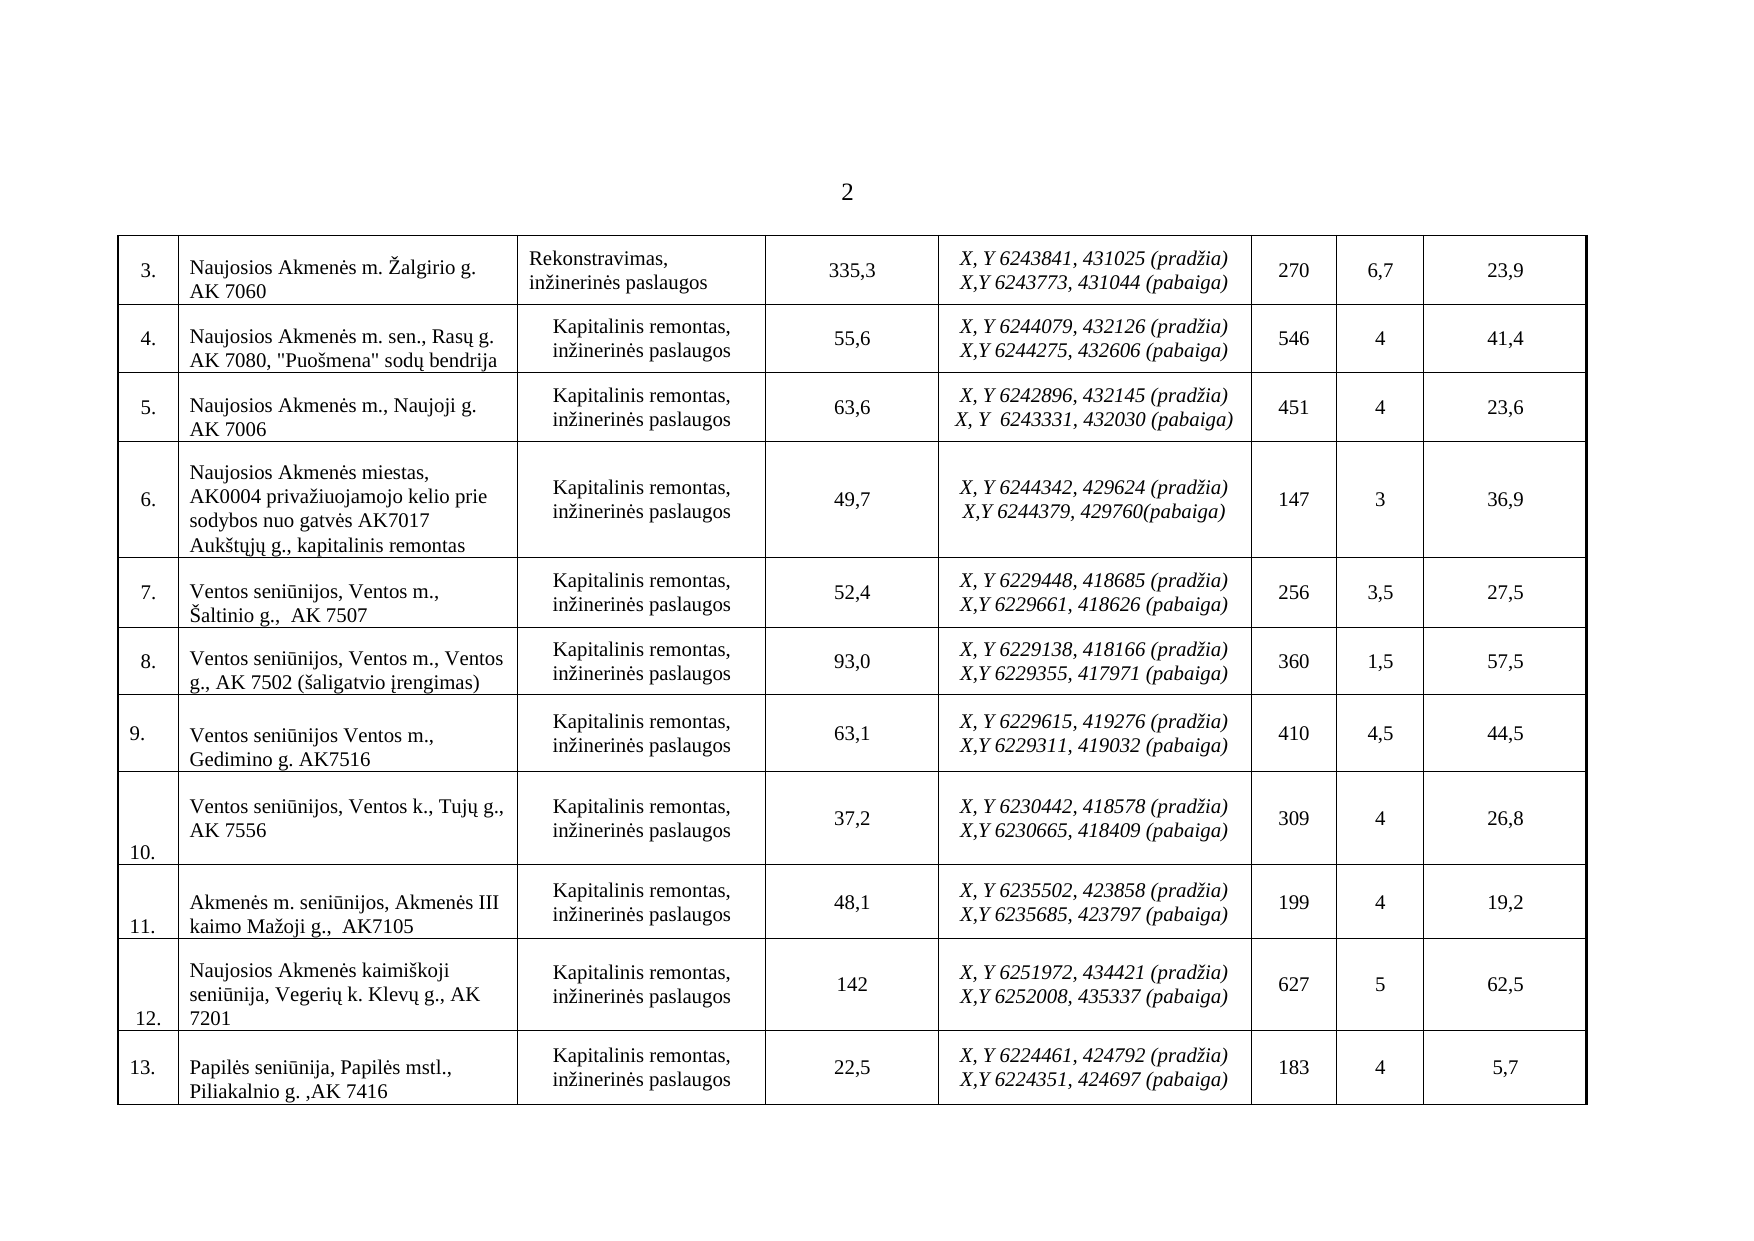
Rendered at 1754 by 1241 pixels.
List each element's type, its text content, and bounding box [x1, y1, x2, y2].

table_cell 44,5 [1424, 695, 1585, 771]
table_cell 4,5 [1337, 695, 1423, 771]
table_cell 55,6 [766, 305, 938, 372]
table_cell 4. [119, 305, 178, 372]
table_cell 41,4 [1424, 305, 1585, 372]
table_cell Naujosios Akmenės m. sen., Rasų g. AK 7080, "Puošmena" sodų bendrija [179, 305, 517, 372]
table_cell 26,8 [1424, 772, 1585, 864]
table_cell 270 [1252, 236, 1336, 303]
table_cell 93,0 [766, 628, 938, 694]
table_cell X, Y 6224461, 424792 (pradžia) X,Y 6224351, 424697 (pabaiga) [939, 1031, 1251, 1103]
table_cell 3 [1337, 442, 1423, 557]
table_cell 627 [1252, 939, 1336, 1030]
table_cell 410 [1252, 695, 1336, 771]
table_cell X, Y 6244079, 432126 (pradžia) X,Y 6244275, 432606 (pabaiga) [939, 305, 1251, 372]
table_cell Ventos seniūnijos, Ventos k., Tujų g., AK 7556 [179, 772, 517, 864]
table_cell X, Y 6235502, 423858 (pradžia) X,Y 6235685, 423797 (pabaiga) [939, 865, 1251, 938]
table_cell Kapitalinis remontas, inžinerinės paslaugos [518, 305, 765, 372]
table_cell 19,2 [1424, 865, 1585, 938]
table_cell 546 [1252, 305, 1336, 372]
table_cell 57,5 [1424, 628, 1585, 694]
table_cell X, Y 6229615, 419276 (pradžia) X,Y 6229311, 419032 (pabaiga) [939, 695, 1251, 771]
table_cell X, Y 6244342, 429624 (pradžia) X,Y 6244379, 429760(pabaiga) [939, 442, 1251, 557]
table_cell 3,5 [1337, 558, 1423, 627]
table_cell 63,6 [766, 373, 938, 441]
table_cell 49,7 [766, 442, 938, 557]
table_cell X, Y 6242896, 432145 (pradžia) X, Y 6243331, 432030 (pabaiga) [939, 373, 1251, 441]
table_cell 4 [1337, 1031, 1423, 1103]
table_cell Ventos seniūnijos Ventos m., Gedimino g. AK7516 [179, 695, 517, 771]
table_cell 7. [119, 558, 178, 627]
table_cell Naujosios Akmenės kaimiškoji seniūnija, Vegerių k. Klevų g., AK 7201 [179, 939, 517, 1030]
table_cell 5 [1337, 939, 1423, 1030]
table_cell 256 [1252, 558, 1336, 627]
table_cell 183 [1252, 1031, 1336, 1103]
table_cell 5,7 [1424, 1031, 1585, 1103]
table_cell 5. [119, 373, 178, 441]
table_cell Papilės seniūnija, Papilės mstl., Piliakalnio g. ,AK 7416 [179, 1031, 517, 1103]
table_cell Kapitalinis remontas, inžinerinės paslaugos [518, 695, 765, 771]
table_cell Naujosios Akmenės miestas, AK0004 privažiuojamojo kelio prie sodybos nuo gatvės AK7017 Aukštųjų g., kapitalinis remontas [179, 442, 517, 557]
table_cell Akmenės m. seniūnijos, Akmenės III kaimo Mažoji g., AK7105 [179, 865, 517, 938]
table_cell 4 [1337, 772, 1423, 864]
table_cell X, Y 6251972, 434421 (pradžia) X,Y 6252008, 435337 (pabaiga) [939, 939, 1251, 1030]
table_cell Ventos seniūnijos, Ventos m., Šaltinio g., AK 7507 [179, 558, 517, 627]
table_cell X, Y 6243841, 431025 (pradžia) X,Y 6243773, 431044 (pabaiga) [939, 236, 1251, 303]
table_cell Kapitalinis remontas, inžinerinės paslaugos [518, 558, 765, 627]
table_cell 23,6 [1424, 373, 1585, 441]
table_cell 27,5 [1424, 558, 1585, 627]
table_cell 4 [1337, 305, 1423, 372]
table_cell Ventos seniūnijos, Ventos m., Ventos g., AK 7502 (šaligatvio įrengimas) [179, 628, 517, 694]
table_cell 147 [1252, 442, 1336, 557]
table_cell 37,2 [766, 772, 938, 864]
table_cell 23,9 [1424, 236, 1585, 303]
table_cell X, Y 6229448, 418685 (pradžia) X,Y 6229661, 418626 (pabaiga) [939, 558, 1251, 627]
table_cell 6. [119, 442, 178, 557]
table_cell 8. [119, 628, 178, 694]
table_cell 13. [119, 1031, 178, 1103]
table_cell X, Y 6229138, 418166 (pradžia) X,Y 6229355, 417971 (pabaiga) [939, 628, 1251, 694]
table_cell 199 [1252, 865, 1336, 938]
table_cell 142 [766, 939, 938, 1030]
table_cell Kapitalinis remontas, inžinerinės paslaugos [518, 865, 765, 938]
table_cell 11. [119, 865, 178, 938]
table_cell 3. [119, 236, 178, 303]
table_cell Kapitalinis remontas, inžinerinės paslaugos [518, 772, 765, 864]
table_cell 12. [119, 939, 178, 1030]
table_cell 9. [119, 695, 178, 771]
table_cell 451 [1252, 373, 1336, 441]
table_cell 48,1 [766, 865, 938, 938]
table_cell Kapitalinis remontas, inžinerinės paslaugos [518, 373, 765, 441]
table_cell 6,7 [1337, 236, 1423, 303]
table_cell 22,5 [766, 1031, 938, 1103]
table_cell 62,5 [1424, 939, 1585, 1030]
table_cell 309 [1252, 772, 1336, 864]
table_cell 63,1 [766, 695, 938, 771]
table_cell Rekonstravimas, inžinerinės paslaugos [518, 236, 765, 303]
table_cell X, Y 6230442, 418578 (pradžia) X,Y 6230665, 418409 (pabaiga) [939, 772, 1251, 864]
table_cell 335,3 [766, 236, 938, 303]
table_cell 36,9 [1424, 442, 1585, 557]
table_cell Naujosios Akmenės m. Žalgirio g. AK 7060 [179, 236, 517, 303]
table_cell 1,5 [1337, 628, 1423, 694]
table_cell 52,4 [766, 558, 938, 627]
table_cell Kapitalinis remontas, inžinerinės paslaugos [518, 939, 765, 1030]
table_cell Kapitalinis remontas, inžinerinės paslaugos [518, 628, 765, 694]
table_cell 4 [1337, 865, 1423, 938]
table_cell 360 [1252, 628, 1336, 694]
table_cell Kapitalinis remontas, inžinerinės paslaugos [518, 1031, 765, 1103]
table_cell 4 [1337, 373, 1423, 441]
table_cell Kapitalinis remontas, inžinerinės paslaugos [518, 442, 765, 557]
table_cell Naujosios Akmenės m., Naujoji g. AK 7006 [179, 373, 517, 441]
table_cell 10. [119, 772, 178, 864]
